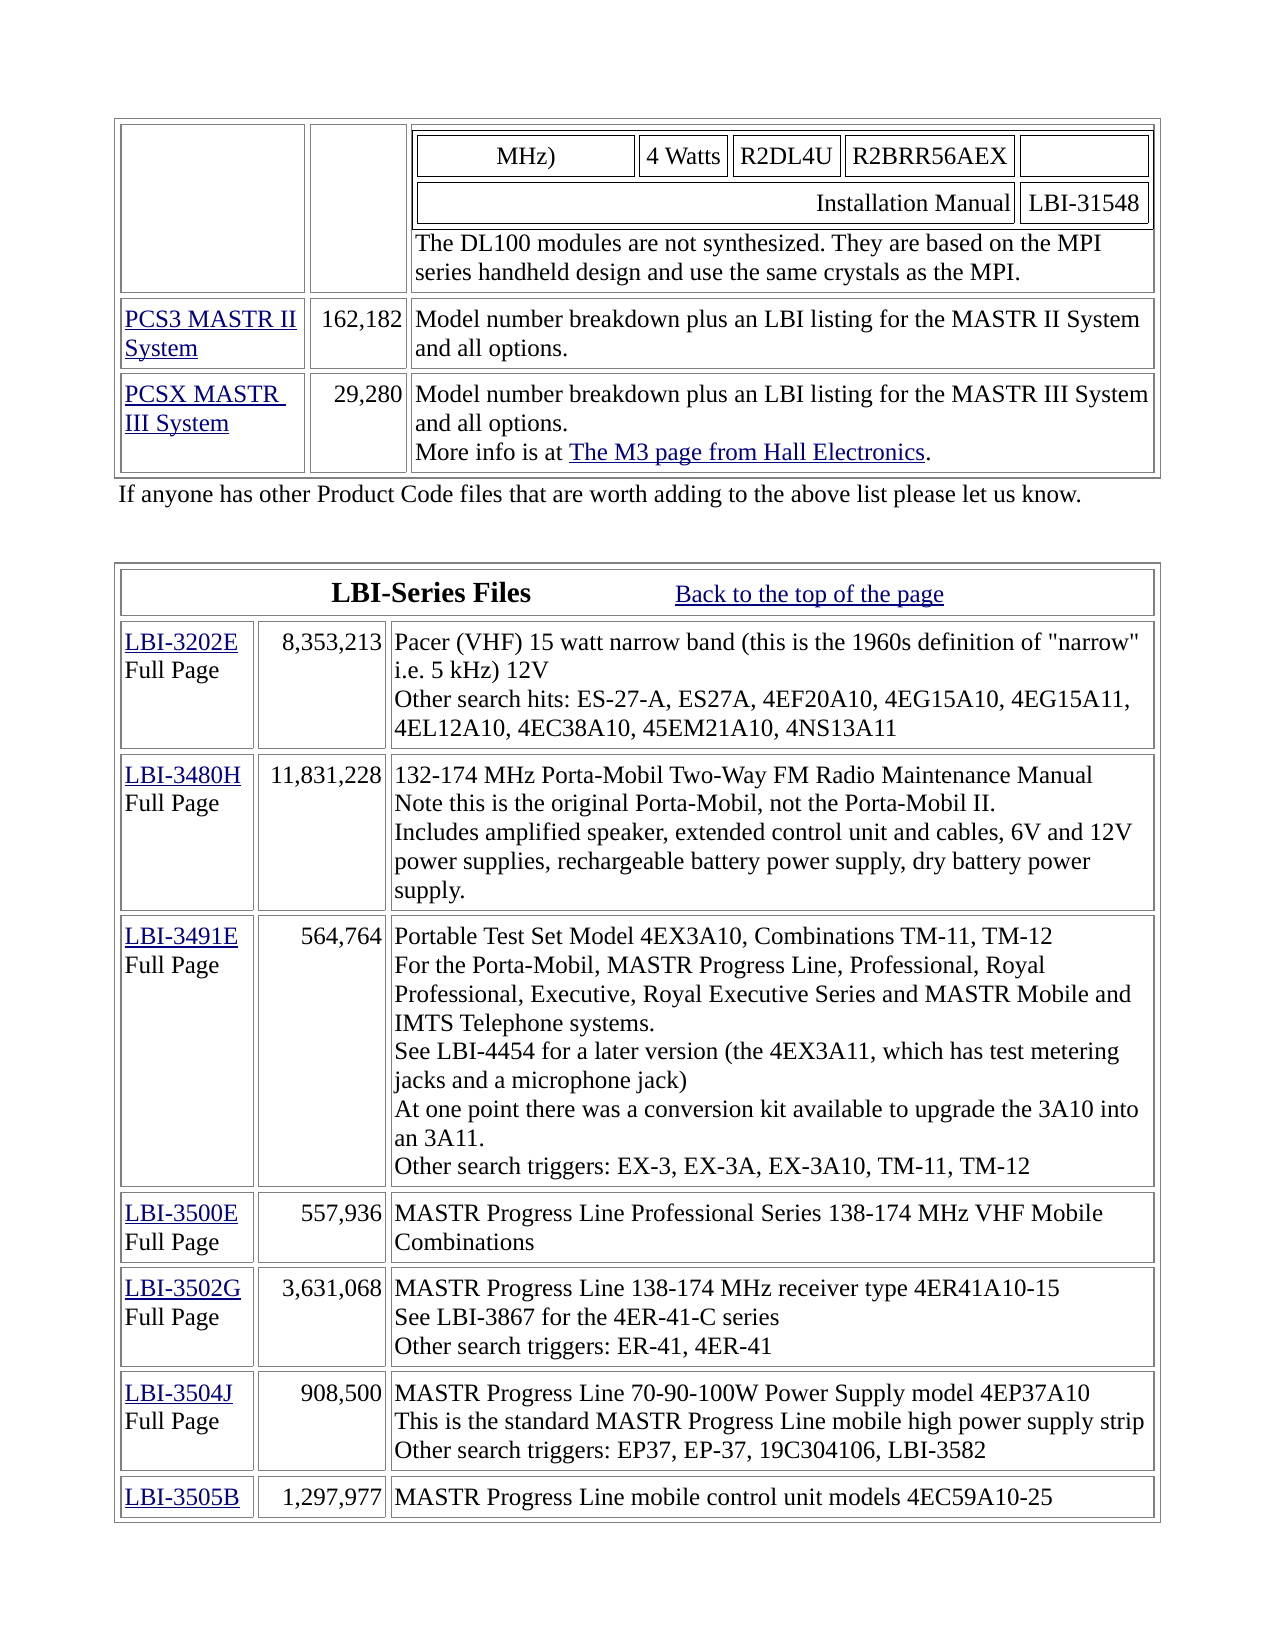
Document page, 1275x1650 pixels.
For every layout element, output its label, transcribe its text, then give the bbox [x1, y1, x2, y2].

table_cell MASTR Progress Line 138-174 MHz receiver type 4ER41A10-15 See LBI-3867 for the 4ER-41-C series Other search triggers: ER-41, 4ER-41 [388, 1262, 1157, 1366]
table_cell MASTR Progress Line Professional Series 138-174 MHz VHF Mobile Combinations [388, 1186, 1157, 1262]
table_cell PCS3 MASTR II System [118, 292, 307, 368]
table_cell PCSX MASTR III System [118, 368, 307, 472]
table_cell LBI-31548 [1017, 176, 1151, 223]
table_cell MASTR Progress Line 70-90-100W Power Supply model 4EP37A10 This is the standard MASTR Progress Line mobile high power supply strip Other search triggers: EP37, EP-37, 19C304106, LBI-3582 [388, 1366, 1157, 1470]
table_cell [307, 119, 408, 292]
table_cell The DL100 modules are not synthesized. They are based on the MPI series handheld design and use the same crystals as the MPI. [409, 119, 1157, 292]
table_cell [1017, 131, 1151, 176]
table_cell [311, 125, 406, 292]
table_cell LBI-3502G Full Page [118, 1262, 255, 1366]
table_cell LBI-3480H Full Page [118, 748, 255, 910]
table_cell 11,831,228 [255, 748, 388, 910]
table_cell 1,297,977 [255, 1470, 388, 1517]
text If anyone has other Product Code files that are worth adding to the above list please let us know. [118, 479, 1157, 508]
table_cell R2DL4U [730, 131, 842, 176]
table_cell MHz) [415, 131, 637, 176]
table_cell LBI-3202E Full Page [118, 615, 255, 748]
table_cell LBI-3491E Full Page [118, 910, 255, 1186]
table_cell 4 Watts [637, 131, 730, 176]
table_cell [118, 119, 307, 292]
table_cell Pacer (VHF) 15 watt narrow band (this is the 1960s definition of "narrow" i.e. 5 kHz) 12V Other search hits: ES-27-A, ES27A, 4EF20A10, 4EG15A10, 4EG15A11, 4EL12A10, 4EC38A10, 45EM21A10, 4NS13A11 [388, 615, 1157, 748]
table_cell Model number breakdown plus an LBI listing for the MASTR III System and all options. More info is at The M3 page from Hall Electronics. [409, 368, 1157, 472]
table_cell Portable Test Set Model 4EX3A10, Combinations TM-11, TM-12 For the Porta-Mobil, MASTR Progress Line, Professional, Royal Professional, Executive, Royal Executive Series and MASTR Mobile and IMTS Telephone systems. See LBI-4454 for a later version (the 4EX3A11, which has test metering jacks and a microphone jack) At one point there was a conversion kit available to upgrade the 3A10 into an 3A11. Other search triggers: EX-3, EX-3A, EX-3A10, TM-11, TM-12 [388, 910, 1157, 1186]
table_header LBI-Series Files Back to the top of the page [118, 564, 1157, 615]
table_cell LBI-3500E Full Page [118, 1186, 255, 1262]
table_cell 557,936 [255, 1186, 388, 1262]
table_cell Installation Manual [415, 176, 1017, 223]
table_cell MASTR Progress Line mobile control unit models 4EC59A10-25 [388, 1470, 1157, 1517]
table_cell 8,353,213 [255, 616, 388, 748]
table_cell 564,764 [255, 910, 388, 1186]
table_cell Model number breakdown plus an LBI listing for the MASTR II System and all options. [409, 292, 1157, 368]
table_cell 3,631,068 [255, 1262, 388, 1366]
table_cell 132-174 MHz Porta-Mobil Two-Way FM Radio Maintenance Manual Note this is the original Porta-Mobil, not the Porta-Mobil II. Includes amplified speaker, extended control unit and cables, 6V and 12V power supplies, rechargeable battery power supply, dry battery power supply. [388, 748, 1157, 910]
table_cell 908,500 [255, 1366, 388, 1470]
table_cell 29,280 [307, 368, 408, 472]
table_cell LBI-3505B [118, 1470, 255, 1517]
table_cell 162,182 [307, 292, 408, 368]
table_cell R2BRR56AEX [843, 131, 1017, 176]
table_cell LBI-3504J Full Page [118, 1366, 255, 1470]
